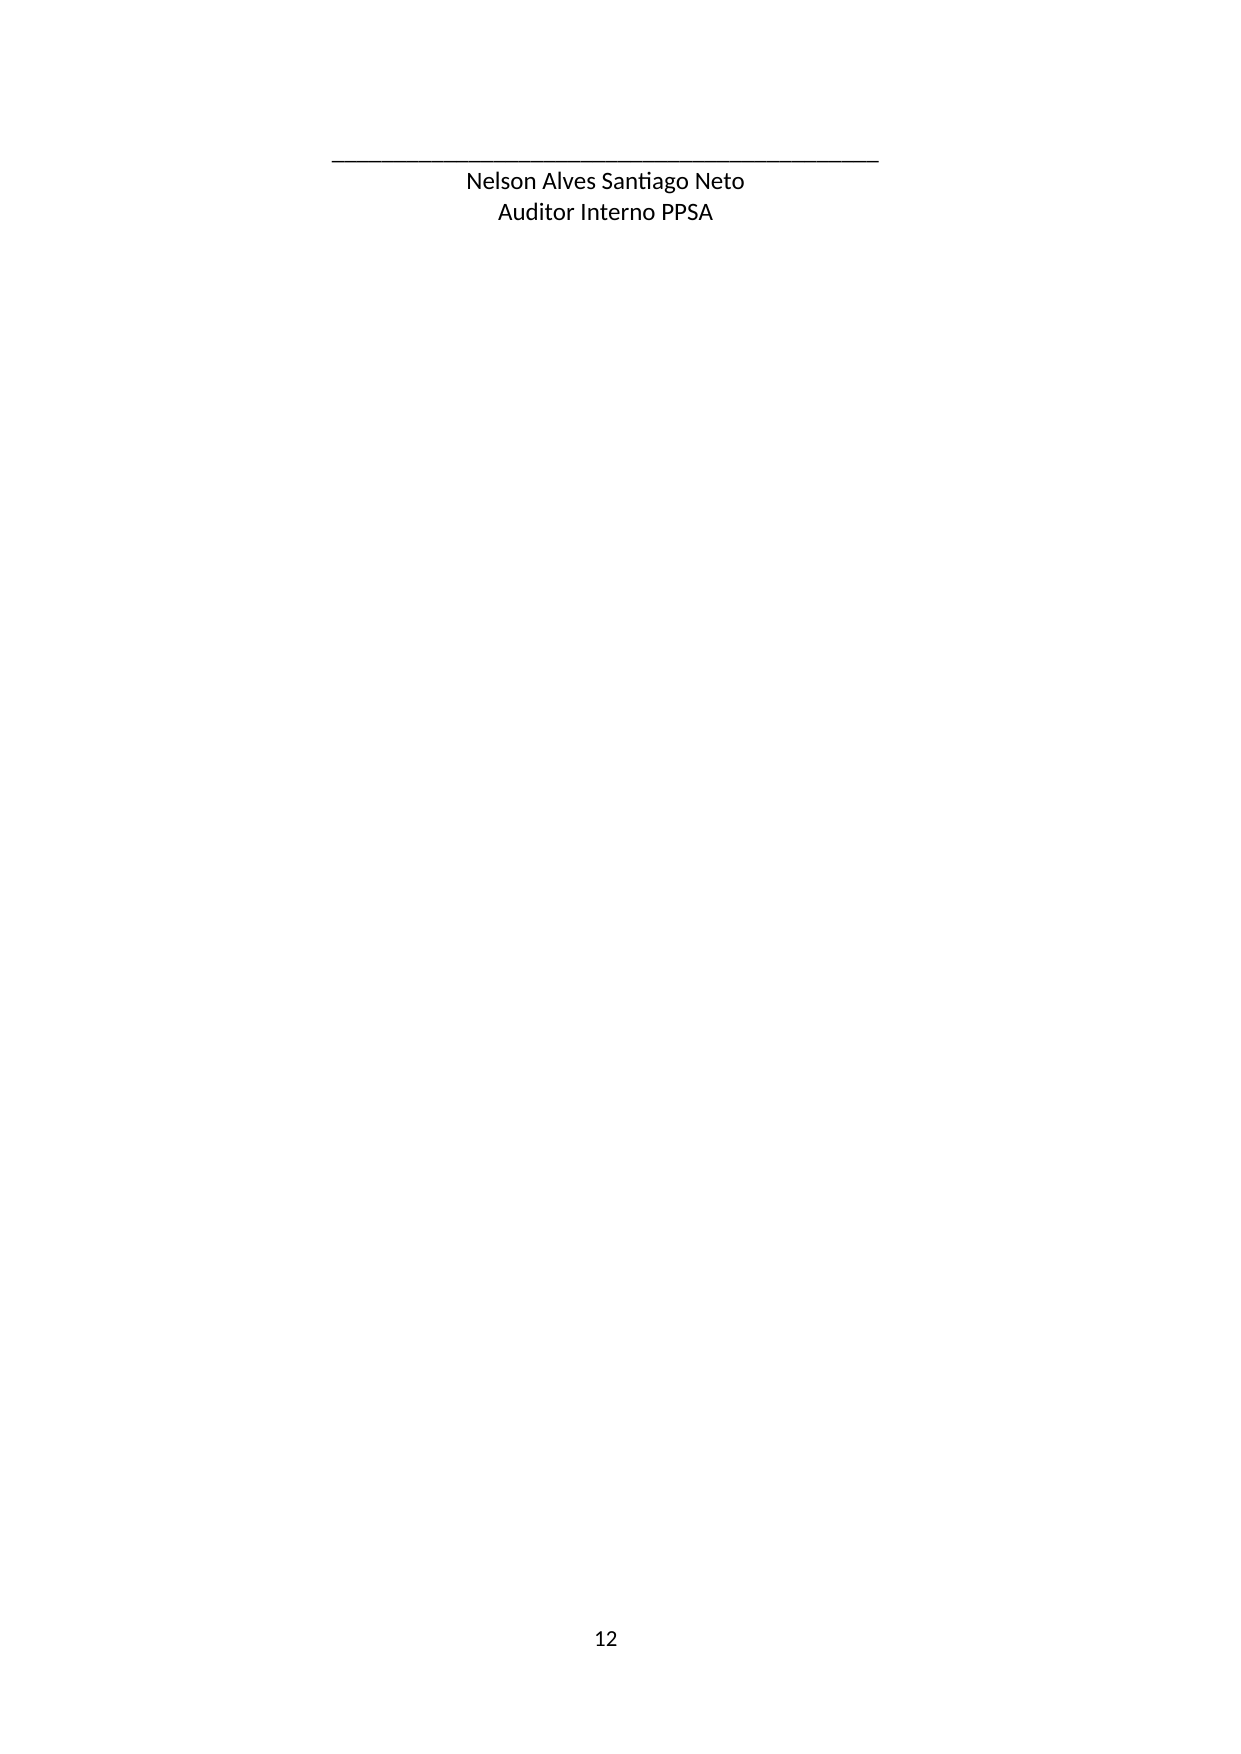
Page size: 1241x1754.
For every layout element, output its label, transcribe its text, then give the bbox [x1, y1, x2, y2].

text ____________________________________________ [74, 135, 1137, 165]
text Auditor Interno PPSA [74, 196, 1137, 226]
text Nelson Alves Santiago Neto [74, 165, 1137, 196]
